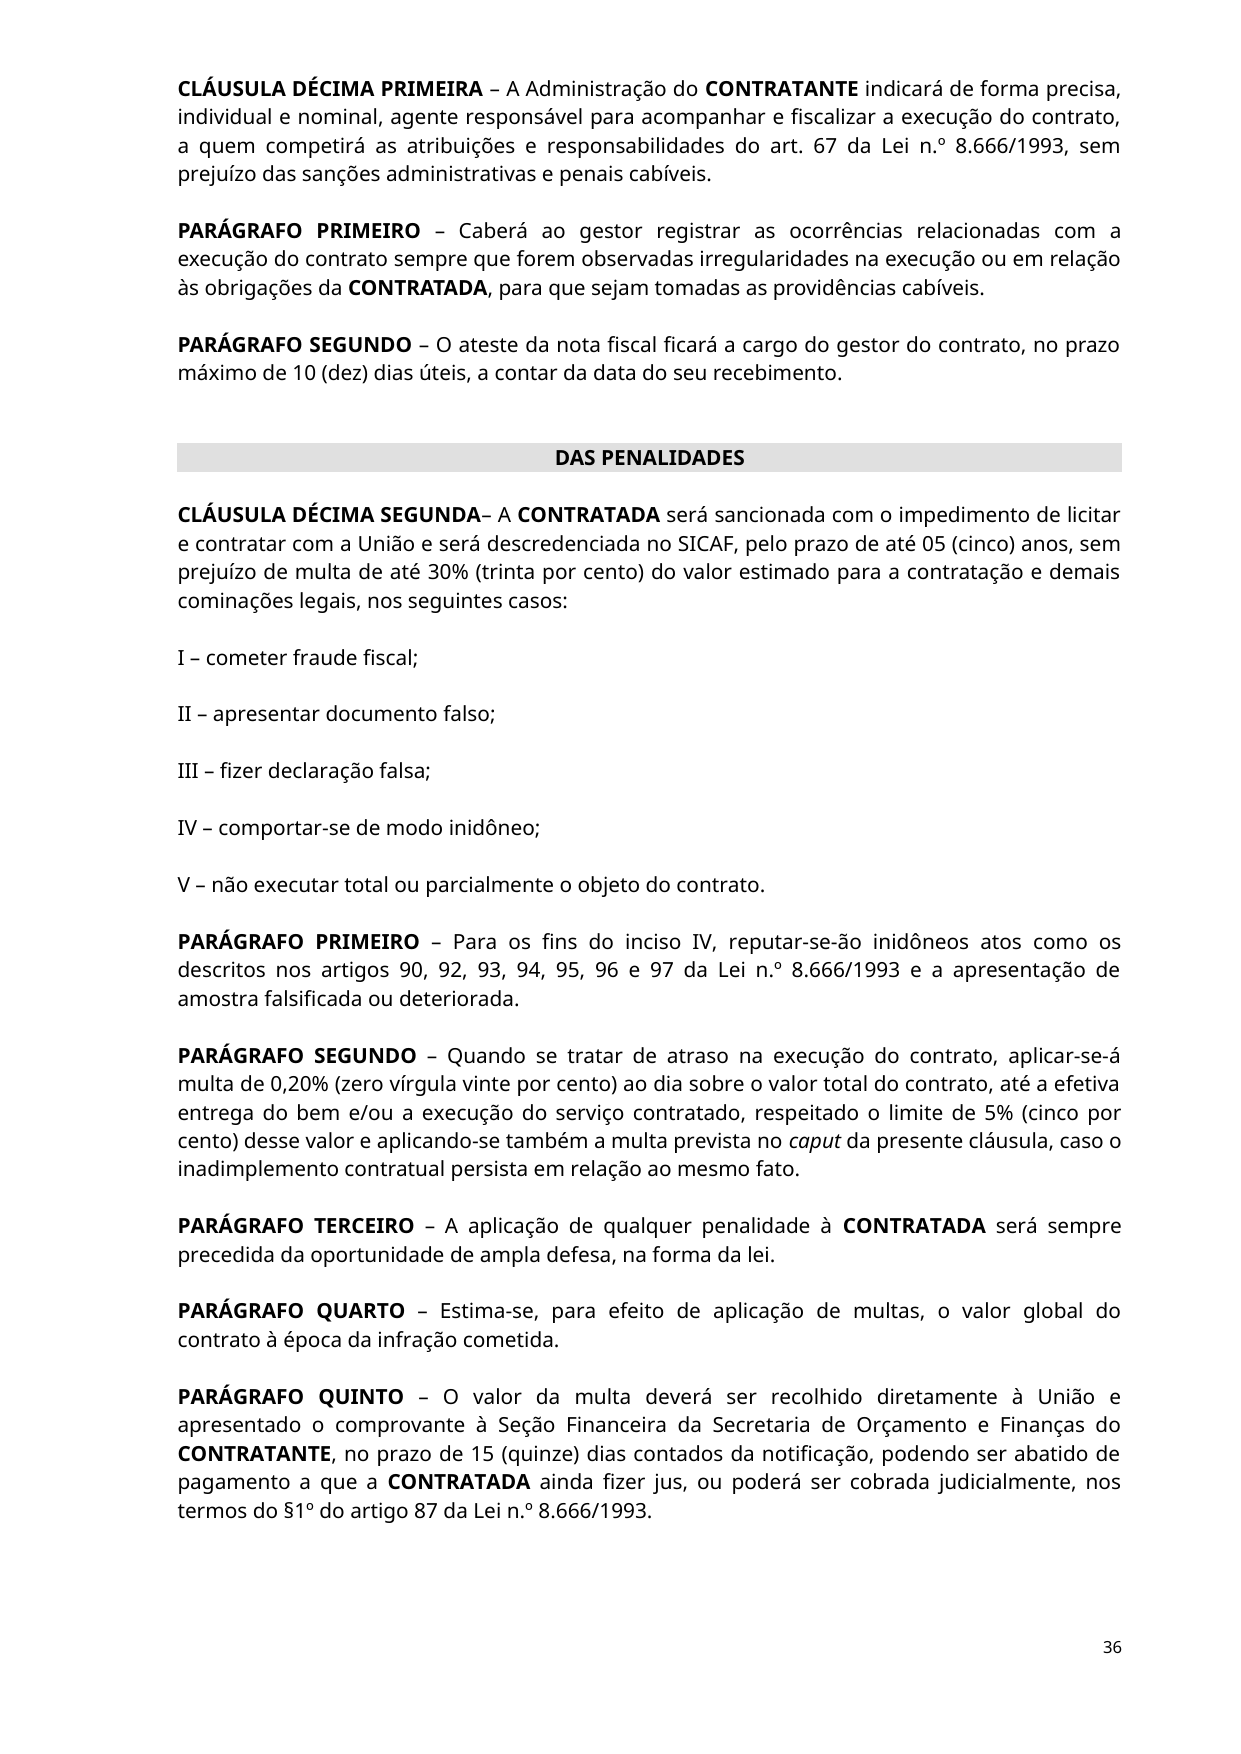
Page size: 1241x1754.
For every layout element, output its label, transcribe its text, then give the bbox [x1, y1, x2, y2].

list DAS PENALIDADES [177, 443, 1122, 472]
text I – cometer fraude fiscal; [177, 643, 1122, 671]
text PARÁGRAFO QUINTO – O valor da multa deverá ser recolhido diretamente à União e apresentado o comprovante à Seção Financeira da Secretaria de Orçamento e Finanças do CONTRATANTE, no prazo de 15 (quinze) dias contados da notificação, podendo ser abatido de pagamento a que a CONTRATADA ainda fizer jus, ou poderá ser cobrada judicialmente, nos termos do §1º do artigo 87 da Lei n.º 8.666/1993. [177, 1382, 1122, 1524]
text PARÁGRAFO SEGUNDO – O ateste da nota fiscal ficará a cargo do gestor do contrato, no prazo máximo de 10 (dez) dias úteis, a contar da data do seu recebimento. [177, 330, 1122, 387]
text PARÁGRAFO PRIMEIRO – Para os fins do inciso IV, reputar-se-ão inidôneos atos como os descritos nos artigos 90, 92, 93, 94, 95, 96 e 97 da Lei n.º 8.666/1993 e a apresentação de amostra falsificada ou deteriorada. [177, 927, 1122, 1012]
text CLÁUSULA DÉCIMA PRIMEIRA – A Administração do CONTRATANTE indicará de forma precisa, individual e nominal, agente responsável para acompanhar e fiscalizar a execução do contrato, a quem competirá as atribuições e responsabilidades do art. 67 da Lei n.º 8.666/1993, sem prejuízo das sanções administrativas e penais cabíveis. [177, 74, 1122, 188]
text III – fizer declaração falsa; [177, 756, 1122, 785]
text PARÁGRAFO SEGUNDO – Quando se tratar de atraso na execução do contrato, aplicar-se-á multa de 0,20% (zero vírgula vinte por cento) ao dia sobre o valor total do contrato, até a efetiva entrega do bem e/ou a execução do serviço contratado, respeitado o limite de 5% (cinco por cento) desse valor e aplicando-se também a multa prevista no caput da presente cláusula, caso o inadimplemento contratual persista em relação ao mesmo fato. [177, 1041, 1122, 1183]
text PARÁGRAFO PRIMEIRO – Caberá ao gestor registrar as ocorrências relacionadas com a execução do contrato sempre que forem observadas irregularidades na execução ou em relação às obrigações da CONTRATADA, para que sejam tomadas as providências cabíveis. [177, 216, 1122, 301]
text CLÁUSULA DÉCIMA SEGUNDA– A CONTRATADA será sancionada com o impedimento de licitar e contratar com a União e será descredenciada no SICAF, pelo prazo de até 05 (cinco) anos, sem prejuízo de multa de até 30% (trinta por cento) do valor estimado para a contratação e demais cominações legais, nos seguintes casos: [177, 500, 1122, 614]
text V – não executar total ou parcialmente o objeto do contrato. [177, 870, 1122, 898]
text IV – comportar-se de modo inidôneo; [177, 813, 1122, 842]
text PARÁGRAFO QUARTO – Estima-se, para efeito de aplicação de multas, o valor global do contrato à época da infração cometida. [177, 1297, 1122, 1353]
text PARÁGRAFO TERCEIRO – A aplicação de qualquer penalidade à CONTRATADA será sempre precedida da oportunidade de ampla defesa, na forma da lei. [177, 1211, 1122, 1268]
text II – apresentar documento falso; [177, 699, 1122, 728]
